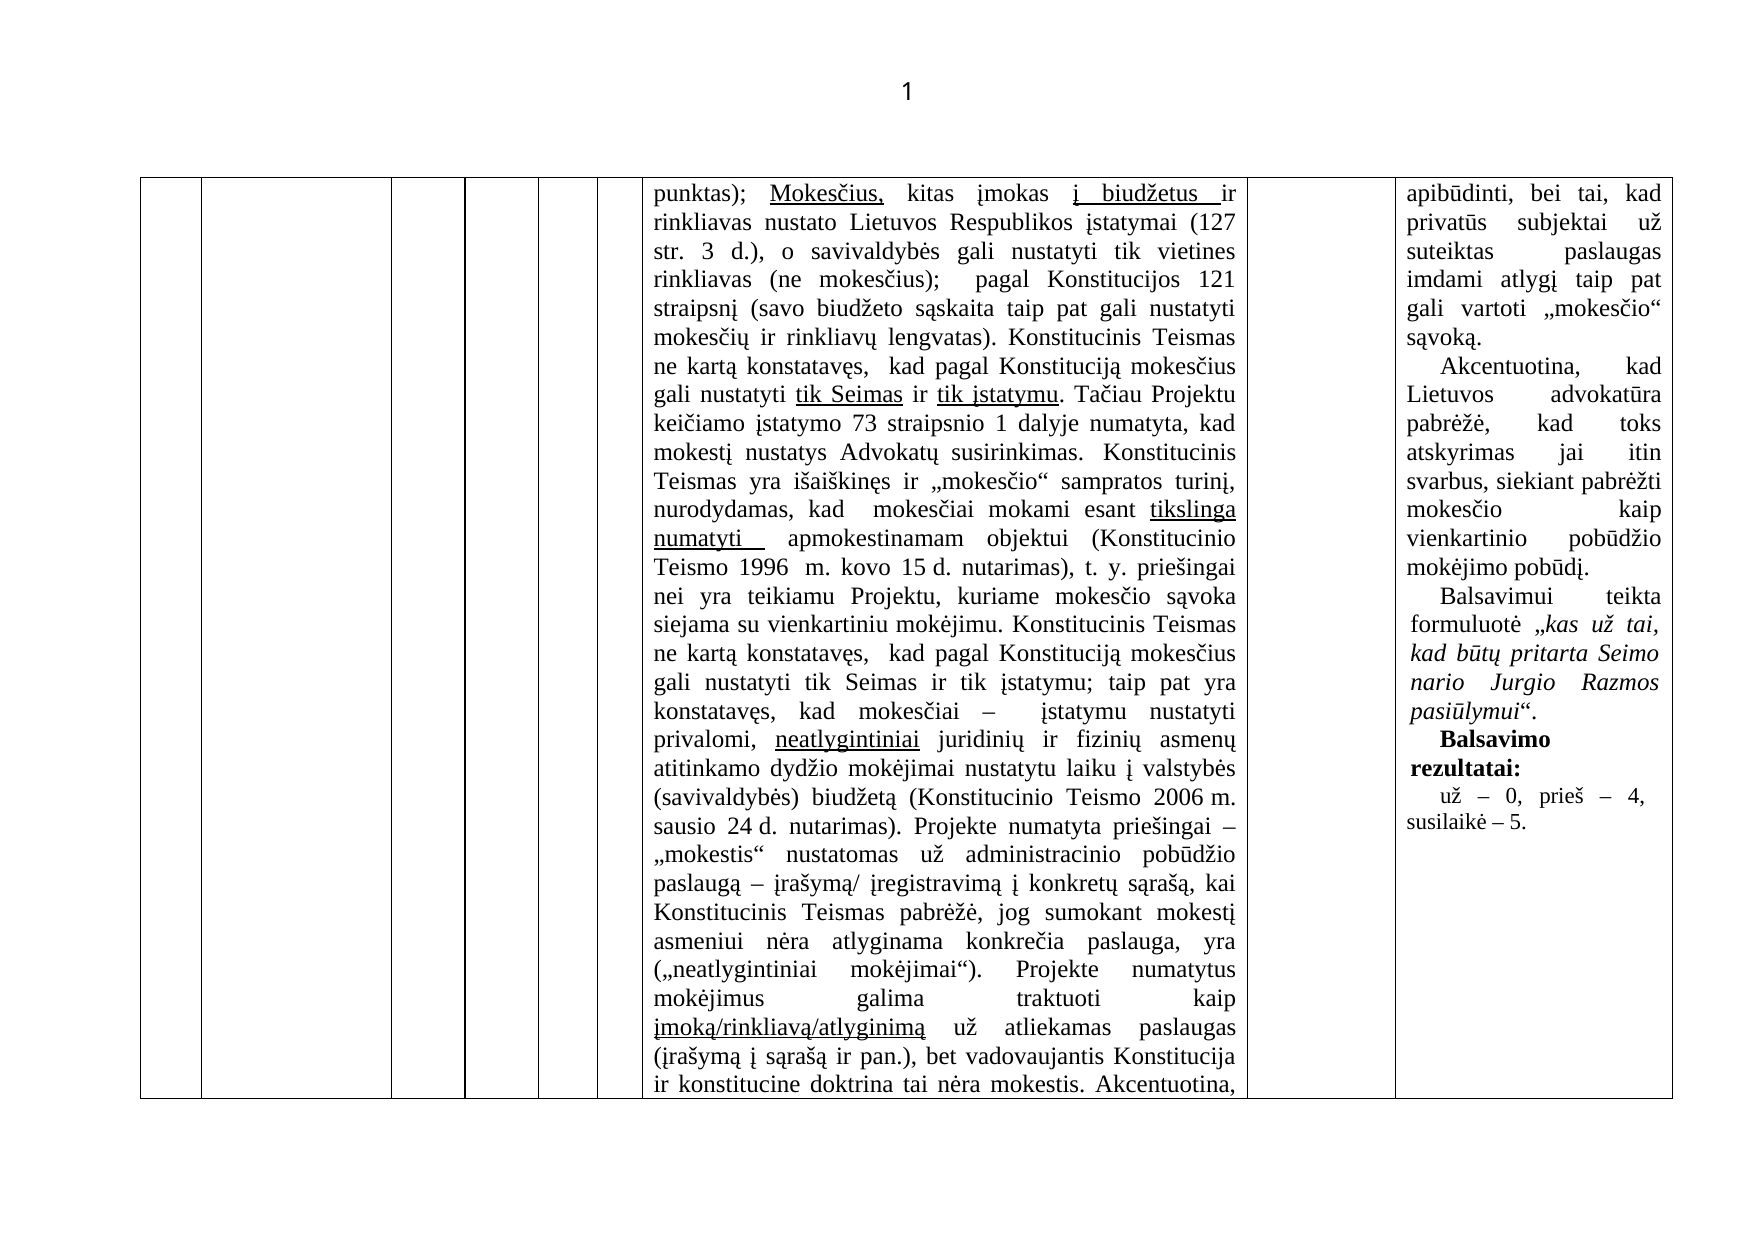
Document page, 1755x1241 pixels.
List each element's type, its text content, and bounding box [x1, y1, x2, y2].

table_cell [539, 178, 597, 1098]
table_cell apibūdinti, bei tai, kad privatūs subjektai už suteiktas paslaugas imdami atlygį taip pat gali vartoti „mokesčio“ sąvoką. Akcentuotina, kad Lietuvos advokatūra pabrėžė, kad toks atskyrimas jai itin svarbus, siekiant pabrėžti mokesčio kaip vienkartinio pobūdžio mokėjimo pobūdį. Balsavimui teikta formuluotė „kas už tai, kad būtų pritarta Seimo nario Jurgio Razmos pasiūlymui“. Balsavimo rezultatai: už – 0, prieš – 4, susilaikė – 5. [1396, 178, 1672, 1098]
table_cell [392, 178, 464, 1098]
table_cell [466, 178, 538, 1098]
table_cell [1248, 178, 1395, 1098]
table_cell [141, 178, 201, 1098]
table_cell [202, 178, 391, 1098]
table_cell [598, 178, 642, 1098]
